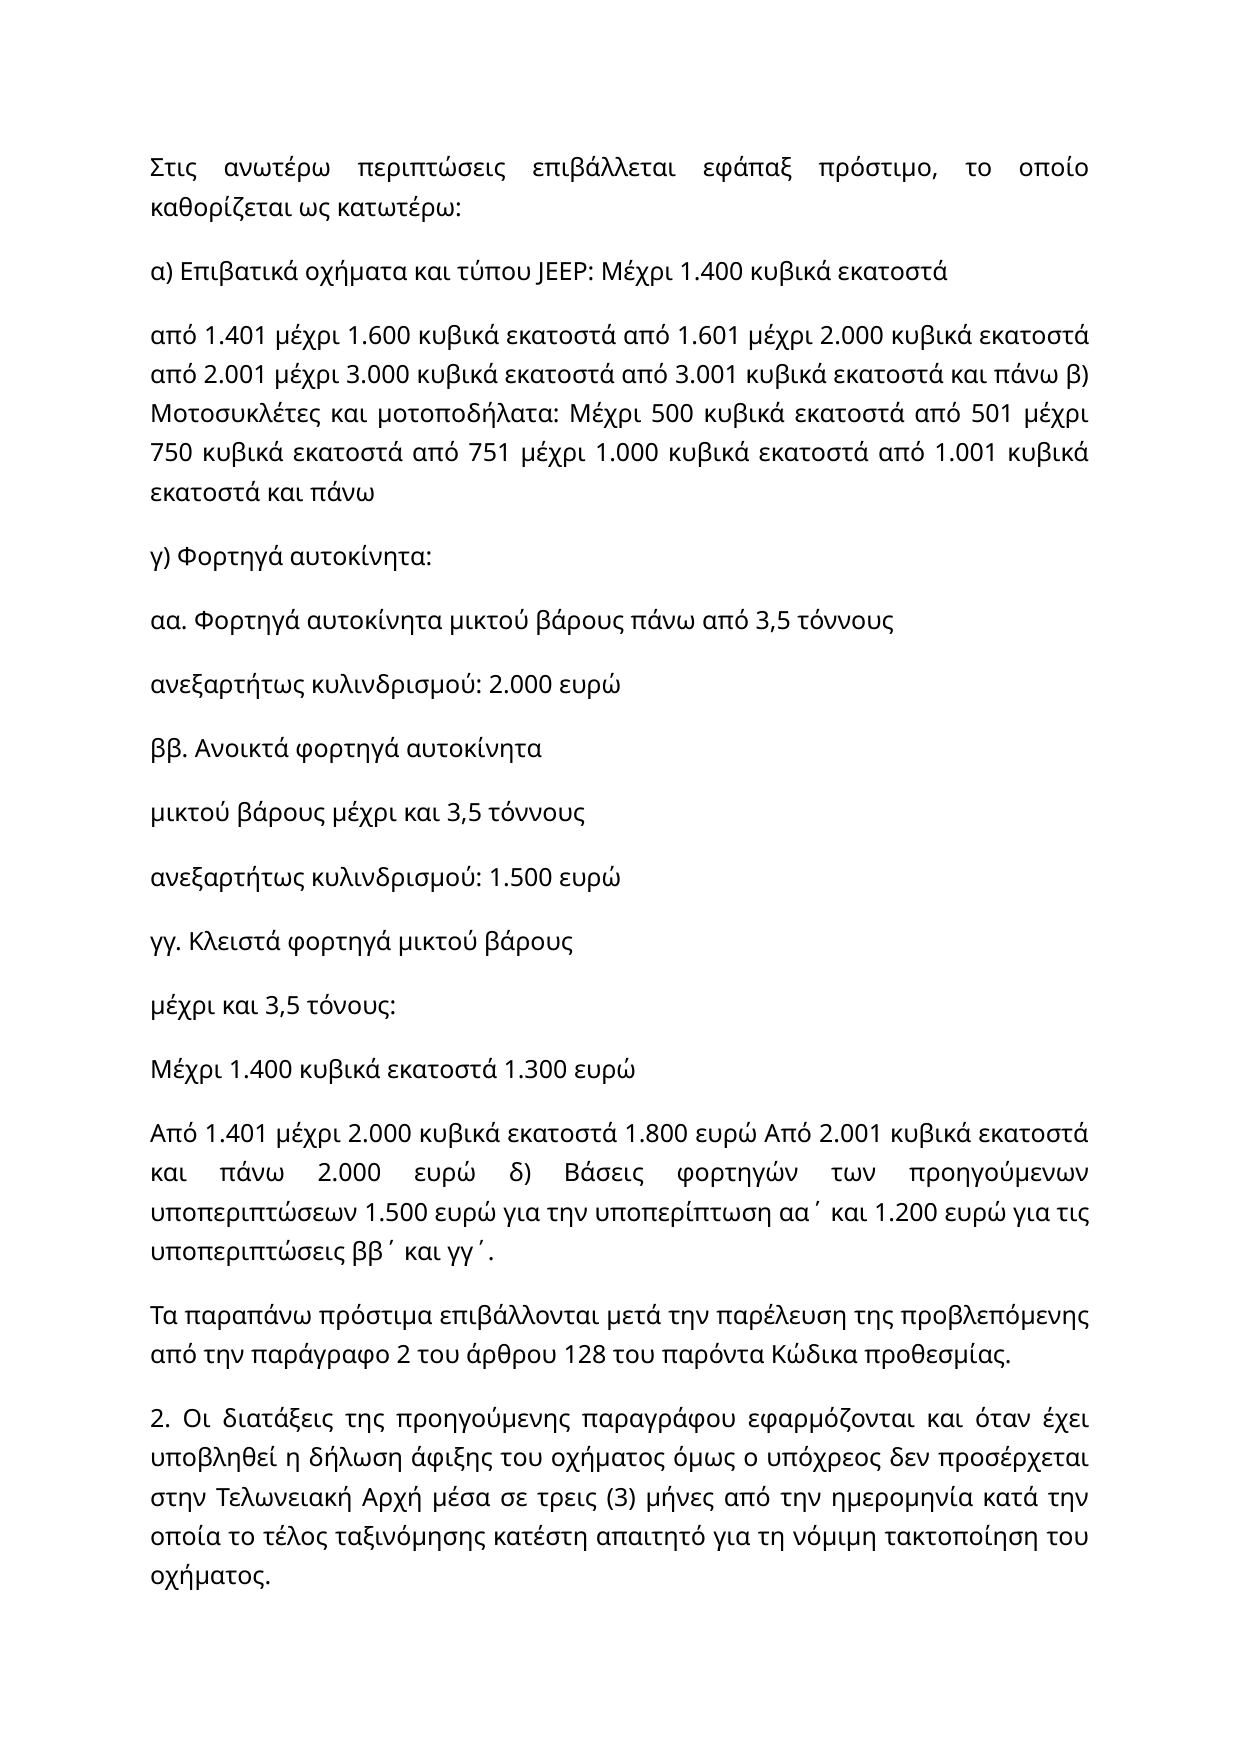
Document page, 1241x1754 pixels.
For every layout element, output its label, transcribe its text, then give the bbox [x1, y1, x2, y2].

text γγ. Κλειστά φορτηγά μικτού βάρους [150, 923, 1090, 957]
text ανεξαρτήτως κυλινδρισμού: 2.000 ευρώ [150, 667, 1090, 701]
text αα. Φορτηγά αυτοκίνητα μικτού βάρους πάνω από 3,5 τόννους [150, 602, 1090, 637]
text Μέχρι 1.400 κυβικά εκατοστά 1.300 ευρώ [150, 1052, 1090, 1086]
text μικτού βάρους μέχρι και 3,5 τόννους [150, 795, 1090, 829]
text μέχρι και 3,5 τόνους: [150, 987, 1090, 1022]
text Τα παραπάνω πρόστιμα επιβάλλονται μετά την παρέλευση της προβλεπόμενης από την παράγραφο 2 του άρθρου 128 του παρόντα Κώδικα προθεσμίας. [150, 1297, 1090, 1371]
text α) Επιβατικά οχήματα και τύπου JEEP: Μέχρι 1.400 κυβικά εκατοστά [150, 253, 1090, 287]
text 2. Οι διατάξεις της προηγούμενης παραγράφου εφαρμόζονται και όταν έχει υποβληθεί η δήλωση άφιξης του οχήματος όμως ο υπόχρεος δεν προσέρχεται στην Τελωνειακή Αρχή μέσα σε τρεις (3) μήνες από την ημερομηνία κατά την οποία το τέλος ταξινόμησης κατέστη απαιτητό για τη νόμιμη τακτοποίηση του οχήματος. [150, 1401, 1090, 1592]
text Από 1.401 μέχρι 2.000 κυβικά εκατοστά 1.800 ευρώ Από 2.001 κυβικά εκατοστά και πάνω 2.000 ευρώ δ) Βάσεις φορτηγών των προηγούμενων υποπεριπτώσεων 1.500 ευρώ για την υποπερίπτωση αα΄ και 1.200 ευρώ για τις υποπεριπτώσεις ββ΄ και γγ΄. [150, 1116, 1090, 1267]
text ανεξαρτήτως κυλινδρισμού: 1.500 ευρώ [150, 859, 1090, 893]
text Στις ανωτέρω περιπτώσεις επιβάλλεται εφάπαξ πρόστιμο, το οποίο καθορίζεται ως κατωτέρω: [150, 150, 1090, 223]
text γ) Φορτηγά αυτοκίνητα: [150, 538, 1090, 572]
text από 1.401 μέχρι 1.600 κυβικά εκατοστά από 1.601 μέχρι 2.000 κυβικά εκατοστά από 2.001 μέχρι 3.000 κυβικά εκατοστά από 3.001 κυβικά εκατοστά και πάνω β) Μοτοσυκλέτες και μοτοποδήλατα: Μέχρι 500 κυβικά εκατοστά από 501 μέχρι 750 κυβικά εκατοστά από 751 μέχρι 1.000 κυβικά εκατοστά από 1.001 κυβικά εκατοστά και πάνω [150, 317, 1090, 508]
text ββ. Ανοικτά φορτηγά αυτοκίνητα [150, 731, 1090, 765]
